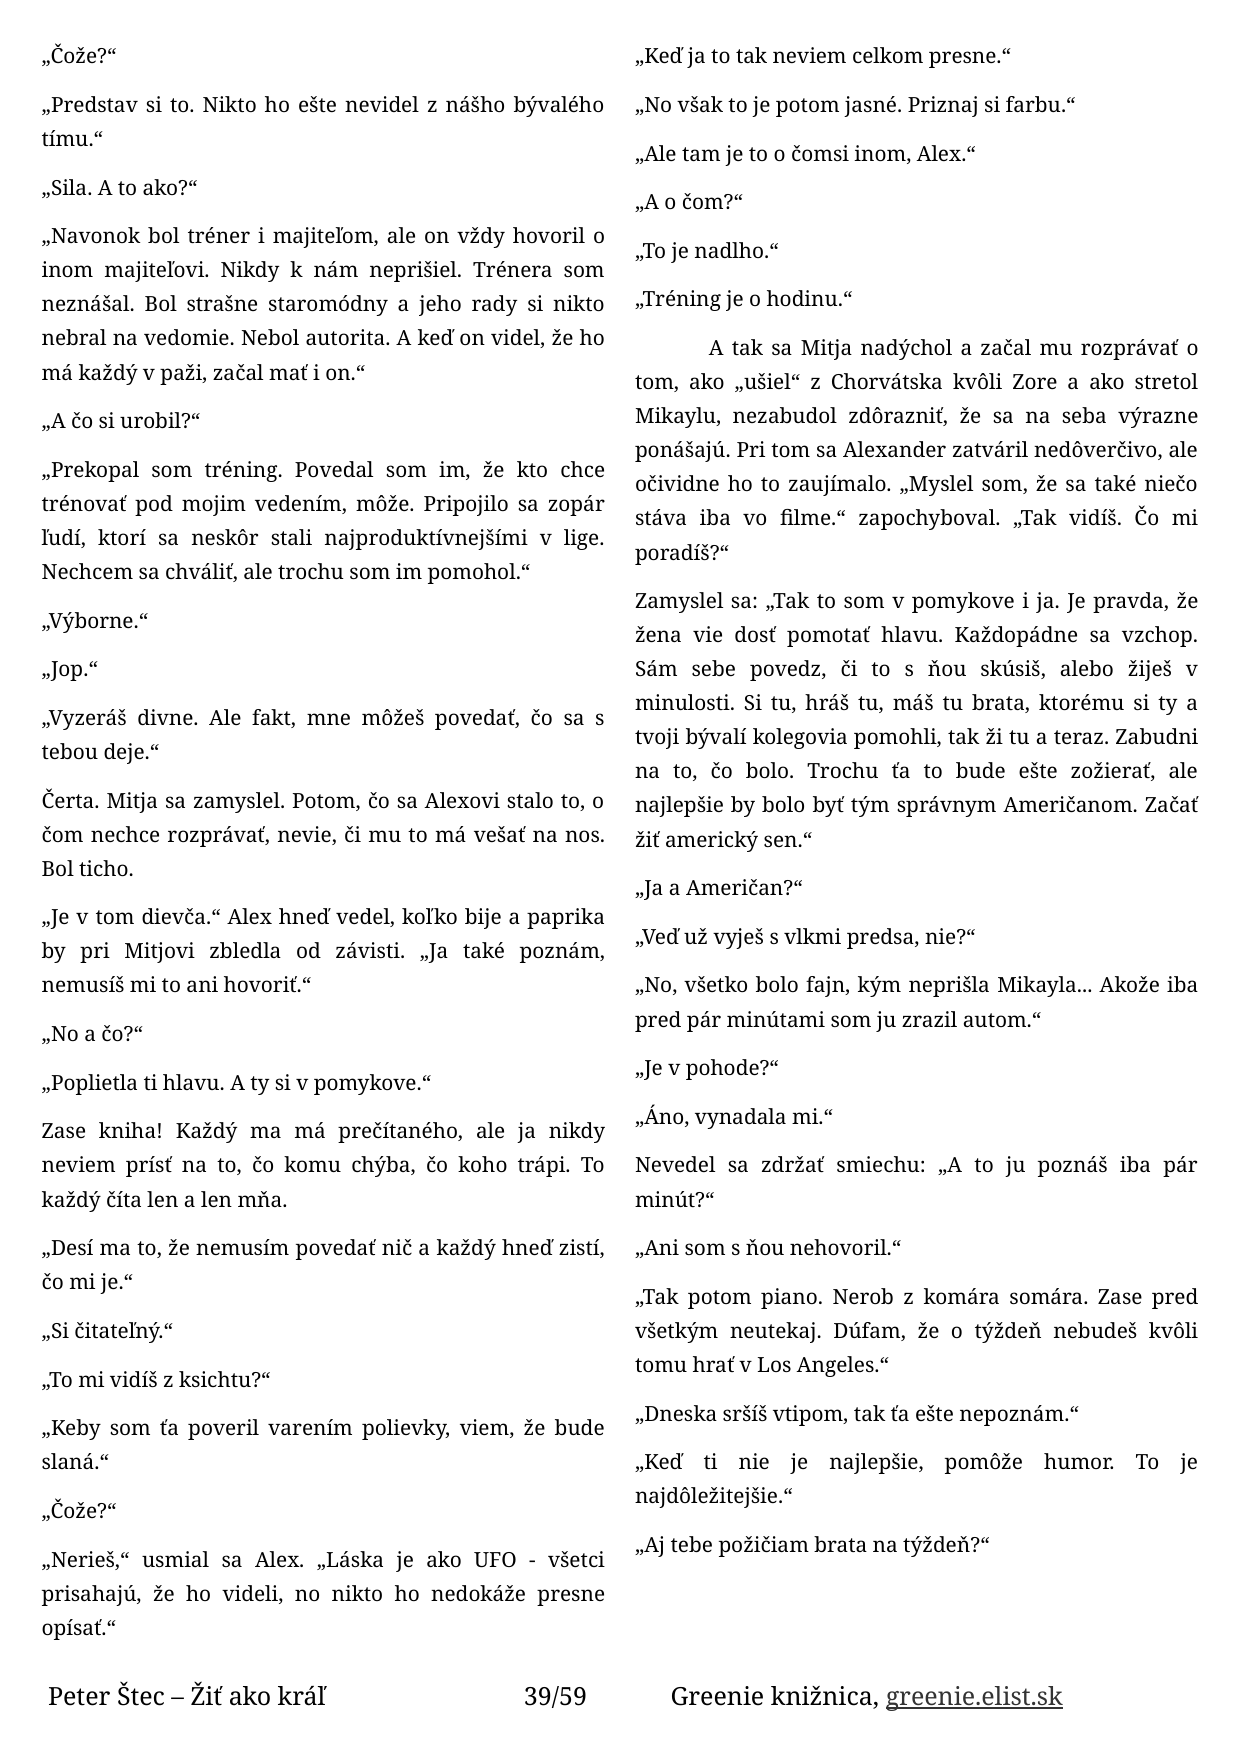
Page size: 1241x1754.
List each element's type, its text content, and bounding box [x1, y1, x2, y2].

text „Nerieš,“ usmial sa Alex. „Láska je ako UFO - všetci prisahajú, že ho videli, no nikto ho nedokáže presne opísať.“ [41, 1545, 605, 1641]
text „Si čitateľný.“ [41, 1316, 605, 1344]
text Čerta. Mitja sa zamyslel. Potom, čo sa Alexovi stalo to, o čom nechce rozprávať, nevie, či mu to má vešať na nos. Bol ticho. [41, 786, 605, 882]
text „No však to je potom jasné. Priznaj si farbu.“ [635, 90, 1199, 118]
text „Predstav si to. Nikto ho ešte nevidel z nášho bývalého tímu.“ [41, 90, 605, 152]
text „Výborne.“ [41, 606, 605, 634]
text „Ja a Američan?“ [635, 873, 1199, 902]
text „A o čom?“ [635, 187, 1199, 216]
text „Áno, vynadala mi.“ [635, 1102, 1199, 1130]
text Zamyslel sa: „Tak to som v pomykove i ja. Je pravda, že žena vie dosť pomotať hlavu. Každopádne sa vzchop. Sám sebe povedz, či to s ňou skúsiš, alebo žiješ v minulosti. Si tu, hráš tu, máš tu brata, ktorému si ty a tvoji bývalí kolegovia pomohli, tak ži tu a teraz. Zabudni na to, čo bolo. Trochu ťa to bude ešte zožierať, ale najlepšie by bolo byť tým správnym Američanom. Začať žiť americký sen.“ [635, 586, 1199, 853]
text „Veď už vyješ s vlkmi predsa, nie?“ [635, 922, 1199, 950]
text „A čo si urobil?“ [41, 406, 605, 435]
text „Tak potom piano. Nerob z komára somára. Zase pred všetkým neutekaj. Dúfam, že o týždeň nebudeš kvôli tomu hrať v Los Angeles.“ [635, 1282, 1199, 1378]
text „Navonok bol tréner i majiteľom, ale on vždy hovoril o inom majiteľovi. Nikdy k nám neprišiel. Trénera som neznášal. Bol strašne staromódny a jeho rady si nikto nebral na vedomie. Nebol autorita. A keď on videl, že ho má každý v paži, začal mať i on.“ [41, 221, 605, 386]
text „Poplietla ti hlavu. A ty si v pomykove.“ [41, 1068, 605, 1096]
text „Keby som ťa poveril varením polievky, viem, že bude slaná.“ [41, 1413, 605, 1476]
text Nevedel sa zdržať smiechu: „A to ju poznáš iba pár minút?“ [635, 1151, 1199, 1213]
text „Tréning je o hodinu.“ [635, 284, 1199, 313]
text „Dneska sršíš vtipom, tak ťa ešte nepoznám.“ [635, 1399, 1199, 1427]
text Zase kniha! Každý ma má prečítaného, ale ja nikdy neviem prísť na to, čo komu chýba, čo koho trápi. To každý číta len a len mňa. [41, 1117, 605, 1213]
text „Desí ma to, že nemusím povedať nič a každý hneď zistí, čo mi je.“ [41, 1233, 605, 1296]
text „Je v pohode?“ [635, 1053, 1199, 1082]
text „Je v tom dievča.“ Alex hneď vedel, koľko bije a paprika by pri Mitjovi zbledla od závisti. „Ja také poznám, nemusíš mi to ani hovoriť.“ [41, 902, 605, 999]
text „Sila. A to ako?“ [41, 173, 605, 201]
text „Vyzeráš divne. Ale fakt, mne môžeš povedať, čo sa s tebou deje.“ [41, 703, 605, 766]
text „Keď ti nie je najlepšie, pomôže humor. To je najdôležitejšie.“ [635, 1447, 1199, 1510]
text „Jop.“ [41, 654, 605, 683]
text „Prekopal som tréning. Povedal som im, že kto chce trénovať pod mojim vedením, môže. Pripojilo sa zopár ľudí, ktorí sa neskôr stali najproduktívnejšími v lige. Nechcem sa chváliť, ale trochu som im pomohol.“ [41, 455, 605, 586]
text „Ale tam je to o čomsi inom, Alex.“ [635, 139, 1199, 167]
text „No, všetko bolo fajn, kým neprišla Mikayla... Akože iba pred pár minútami som ju zrazil autom.“ [635, 971, 1199, 1033]
text „No a čo?“ [41, 1019, 605, 1048]
text A tak sa Mitja nadýchol a začal mu rozprávať o tom, ako „ušiel“ z Chorvátska kvôli Zore a ako stretol Mikaylu, nezabudol zdôrazniť, že sa na seba výrazne ponášajú. Pri tom sa Alexander zatváril nedôverčivo, ale očividne ho to zaujímalo. „Myslel som, že sa také niečo stáva iba vo filme.“ zapochyboval. „Tak vidíš. Čo mi poradíš?“ [635, 333, 1199, 566]
text „Aj tebe požičiam brata na týždeň?“ [635, 1530, 1199, 1558]
text „Ani som s ňou nehovoril.“ [635, 1233, 1199, 1262]
text „Keď ja to tak neviem celkom presne.“ [635, 41, 1199, 70]
text „Čože?“ [41, 1496, 605, 1524]
text „Čože?“ [41, 41, 605, 70]
text „To mi vidíš z ksichtu?“ [41, 1365, 605, 1393]
text „To je nadlho.“ [635, 236, 1199, 264]
